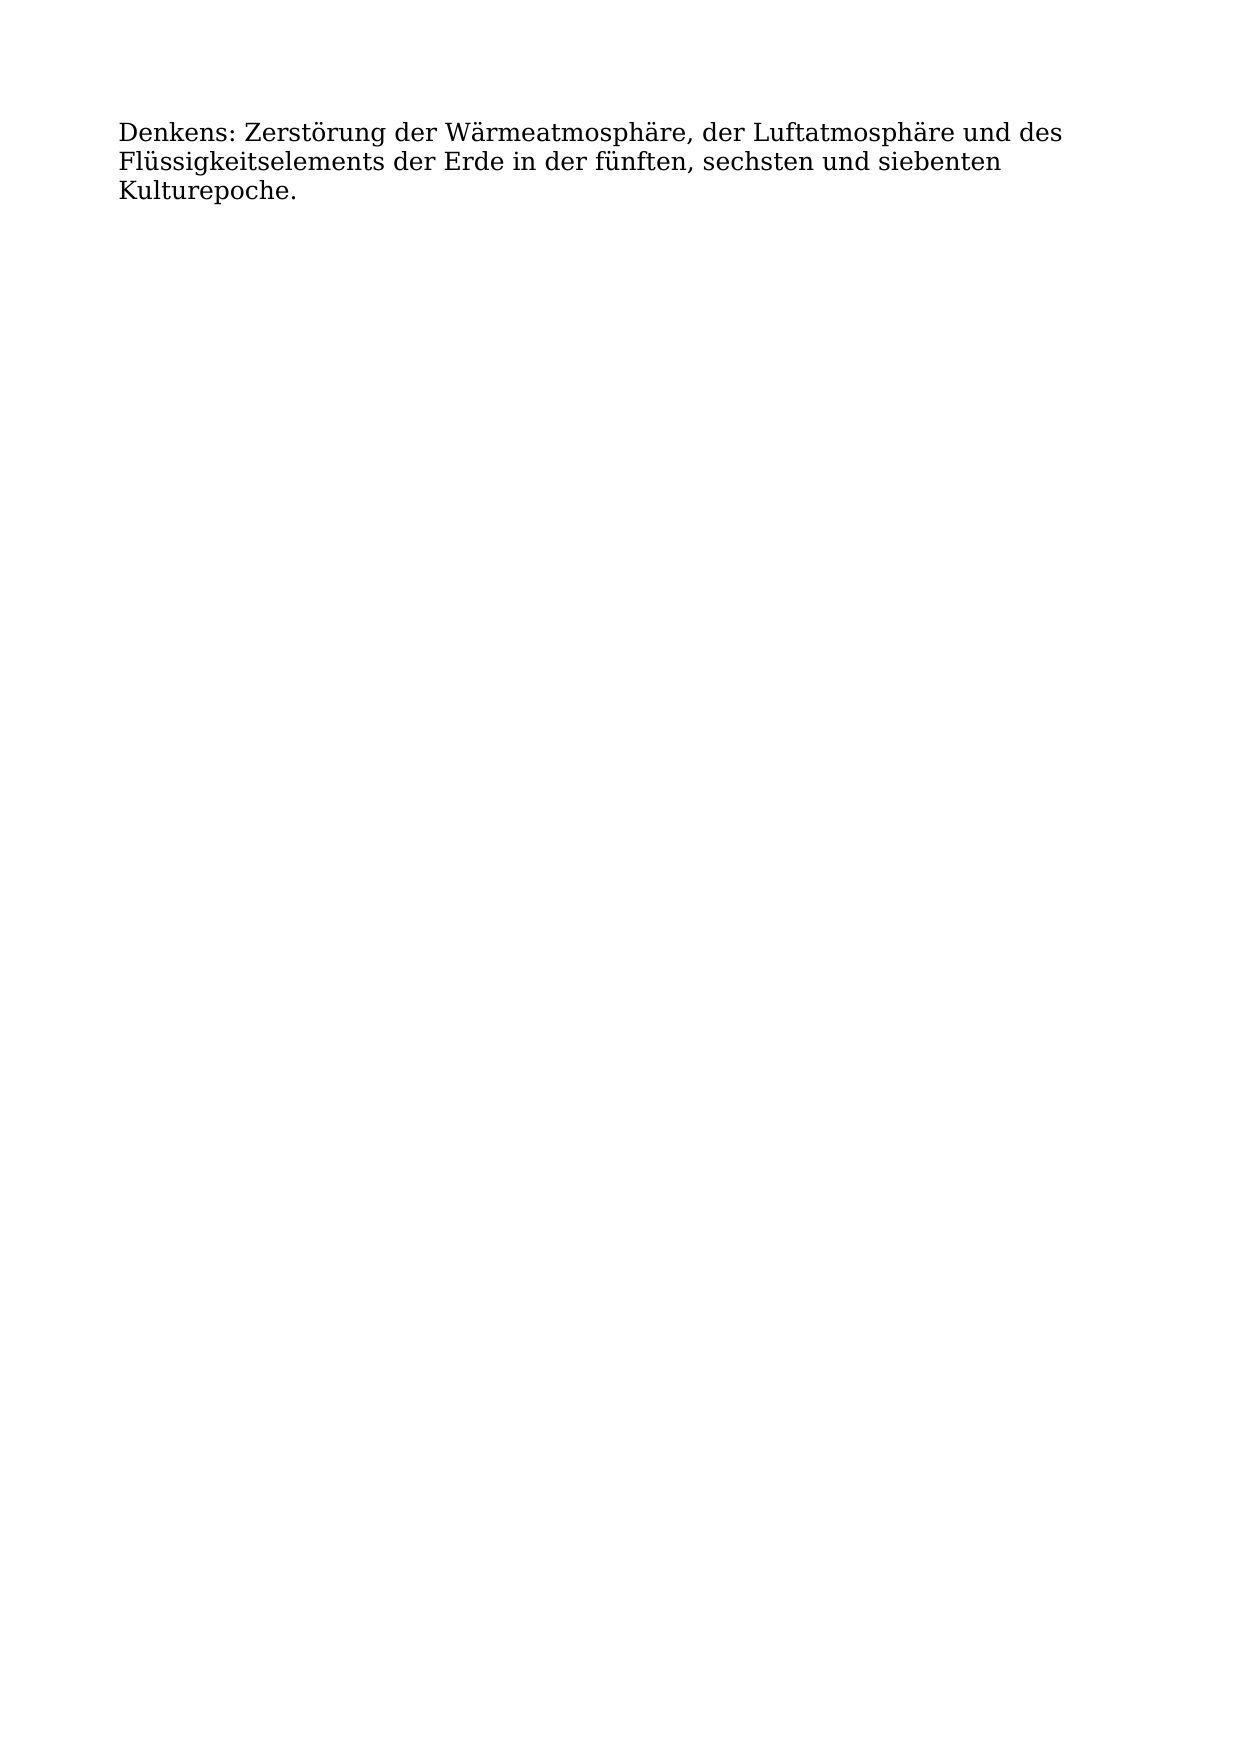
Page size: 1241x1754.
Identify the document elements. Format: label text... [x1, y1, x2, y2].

text Kulturepoche. [118, 176, 1122, 206]
text Denkens: Zerstörung der Wärmeatmosphäre, der Luftatmosphäre und des [118, 118, 1122, 147]
text Flüssigkeitselements der Erde in der fünften, sechsten und siebenten [118, 147, 1122, 176]
